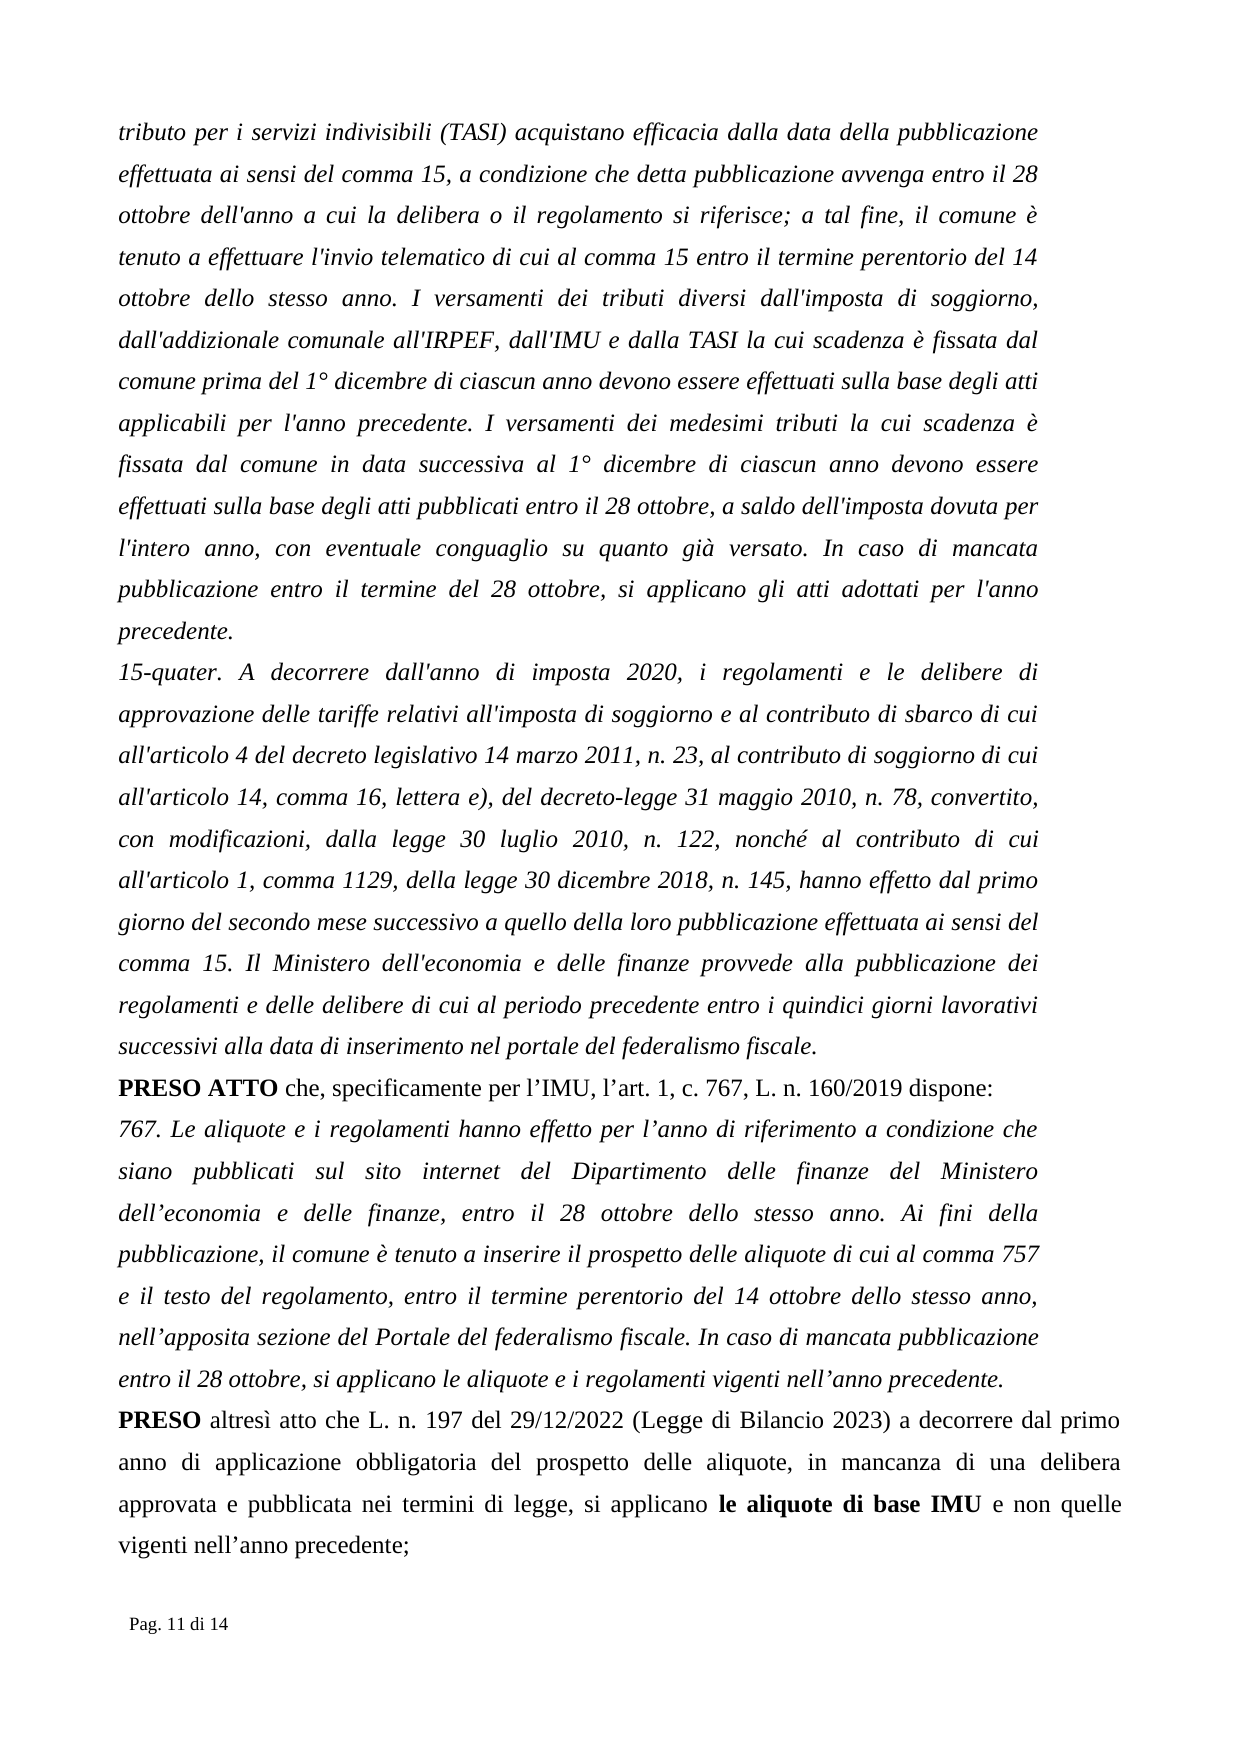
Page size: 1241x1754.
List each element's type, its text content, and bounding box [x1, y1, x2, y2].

text 15-quater. A decorrere dall'anno di imposta 2020, i regolamenti e le delibere di approvazione delle tariffe relativi all'imposta di soggiorno e al contributo di sbarco di cui all'articolo 4 del decreto legislativo 14 marzo 2011, n. 23, al contributo di soggiorno di cui all'articolo 14, comma 16, lettera e), del decreto-legge 31 maggio 2010, n. 78, convertito, con modificazioni, dalla legge 30 luglio 2010, n. 122, nonché al contributo di cui all'articolo 1, comma 1129, della legge 30 dicembre 2018, n. 145, hanno effetto dal primo giorno del secondo mese successivo a quello della loro pubblicazione effettuata ai sensi del comma 15. Il Ministero dell'economia e delle finanze provvede alla pubblicazione dei regolamenti e delle delibere di cui al periodo precedente entro i quindici giorni lavorativi successivi alla data di inserimento nel portale del federalismo fiscale. [118, 658, 1042, 1060]
text tributo per i servizi indivisibili (TASI) acquistano efficacia dalla data della pubblicazione effettuata ai sensi del comma 15, a condizione che detta pubblicazione avvenga entro il 28 ottobre dell'anno a cui la delibera o il regolamento si riferisce; a tal fine, il comune è tenuto a effettuare l'invio telematico di cui al comma 15 entro il termine perentorio del 14 ottobre dello stesso anno. I versamenti dei tributi diversi dall'imposta di soggiorno, dall'addizionale comunale all'IRPEF, dall'IMU e dalla TASI la cui scadenza è fissata dal comune prima del 1° dicembre di ciascun anno devono essere effettuati sulla base degli atti applicabili per l'anno precedente. I versamenti dei medesimi tributi la cui scadenza è fissata dal comune in data successiva al 1° dicembre di ciascun anno devono essere effettuati sulla base degli atti pubblicati entro il 28 ottobre, a saldo dell'imposta dovuta per l'intero anno, con eventuale conguaglio su quanto già versato. In caso di mancata pubblicazione entro il termine del 28 ottobre, si applicano gli atti adottati per l'anno precedente. [118, 118, 1042, 644]
text PRESO altresì atto che L. n. 197 del 29/12/2022 (Legge di Bilancio 2023) a decorrere dal primo anno di applicazione obbligatoria del prospetto delle aliquote, in mancanza di una delibera approvata e pubblicata nei termini di legge, si applicano le aliquote di base IMU e non quelle vigenti nell’anno precedente; [118, 1407, 1122, 1559]
text PRESO ATTO che, specificamente per l’IMU, l’art. 1, c. 767, L. n. 160/2019 dispone: [118, 1074, 1122, 1102]
text 767. Le aliquote e i regolamenti hanno effetto per l’anno di riferimento a condizione che siano pubblicati sul sito internet del Dipartimento delle finanze del Ministero dell’economia e delle finanze, entro il 28 ottobre dello stesso anno. Ai fini della pubblicazione, il comune è tenuto a inserire il prospetto delle aliquote di cui al comma 757 e il testo del regolamento, entro il termine perentorio del 14 ottobre dello stesso anno, nell’apposita sezione del Portale del federalismo fiscale. In caso di mancata pubblicazione entro il 28 ottobre, si applicano le aliquote e i regolamenti vigenti nell’anno precedente. [118, 1116, 1042, 1393]
